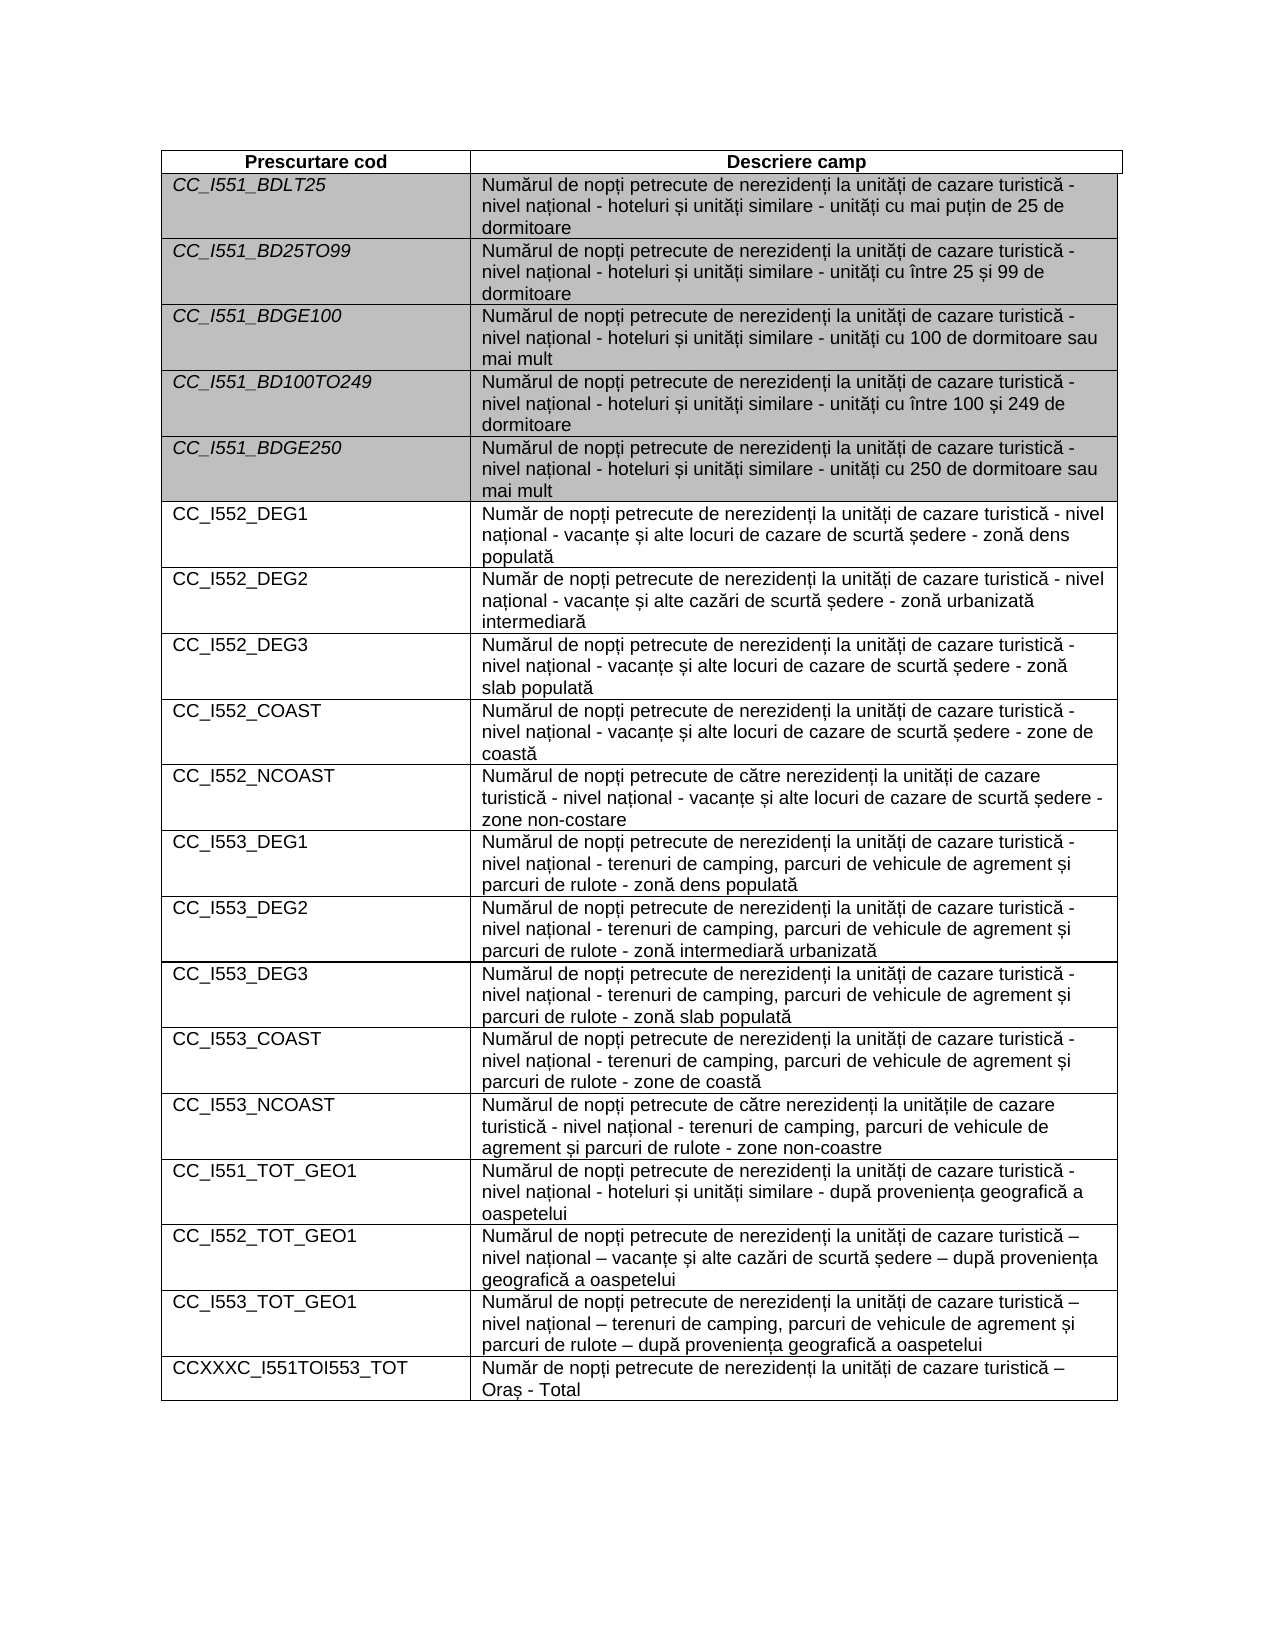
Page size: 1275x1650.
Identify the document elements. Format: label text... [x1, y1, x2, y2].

table_cell CC_I551_BDGE100 [162, 305, 470, 370]
table_cell Numărul de nopți petrecute de nerezidenți la unități de cazare turistică - nivel național - hoteluri și unități similare - după proveniența geografică a oaspetelui [471, 1160, 1117, 1224]
table_cell [1118, 304, 1123, 370]
table_cell [1118, 1356, 1123, 1400]
table_cell [1118, 370, 1123, 436]
table_cell [1118, 699, 1123, 764]
table_cell [1118, 830, 1123, 896]
table_cell Numărul de nopți petrecute de nerezidenți la unități de cazare turistică – nivel național – terenuri de camping, parcuri de vehicule de agrement și parcuri de rulote – după proveniența geografică a oaspetelui [471, 1291, 1117, 1356]
table_cell [1118, 436, 1123, 501]
table_cell CC_I551_BD25TO99 [162, 239, 470, 304]
table_cell Numărul de nopți petrecute de nerezidenți la unități de cazare turistică - nivel național - hoteluri și unități similare - unități cu mai puțin de 25 de dormitoare [471, 174, 1117, 238]
table_cell CC_I553_NCOAST [162, 1094, 470, 1158]
table_cell CC_I553_TOT_GEO1 [162, 1291, 470, 1356]
table_cell CC_I552_DEG2 [162, 568, 470, 633]
table_cell [1118, 1093, 1123, 1158]
table_cell Numărul de nopți petrecute de către nerezidenți la unități de cazare turistică - nivel național - vacanțe și alte locuri de cazare de scurtă ședere - zone non-costare [471, 765, 1117, 830]
table_cell CC_I551_BD100TO249 [162, 371, 470, 436]
table_cell Numărul de nopți petrecute de nerezidenți la unități de cazare turistică - nivel național - vacanțe și alte locuri de cazare de scurtă ședere - zonă slab populată [471, 634, 1117, 698]
table_cell CC_I552_DEG3 [162, 634, 470, 698]
table_cell CC_I551_BDLT25 [162, 174, 470, 238]
table_cell [1118, 174, 1123, 238]
table_cell [1118, 238, 1123, 304]
table_cell Numărul de nopți petrecute de nerezidenți la unități de cazare turistică - nivel național - vacanțe și alte locuri de cazare de scurtă ședere - zone de coastă [471, 700, 1117, 764]
table_cell Numărul de nopți petrecute de nerezidenți la unități de cazare turistică - nivel național - hoteluri și unități similare - unități cu 100 de dormitoare sau mai mult [471, 305, 1117, 370]
table_cell Număr de nopți petrecute de nerezidenți la unități de cazare turistică – Oraș - Total [471, 1357, 1117, 1400]
table_cell [1118, 633, 1123, 698]
table_cell [1118, 961, 1123, 1027]
table_cell [1118, 567, 1123, 633]
table_cell [1118, 1159, 1123, 1224]
table_cell CC_I553_DEG2 [162, 897, 470, 961]
table_cell [1118, 1290, 1123, 1356]
table_cell Numărul de nopți petrecute de nerezidenți la unități de cazare turistică - nivel național - terenuri de camping, parcuri de vehicule de agrement și parcuri de rulote - zonă dens populată [471, 831, 1117, 896]
table_header Prescurtare cod [162, 151, 470, 173]
table_cell CC_I553_COAST [162, 1028, 470, 1093]
table_cell CC_I552_COAST [162, 700, 470, 764]
table_cell CC_I553_DEG1 [162, 831, 470, 896]
table_cell Număr de nopți petrecute de nerezidenți la unități de cazare turistică - nivel național - vacanțe și alte cazări de scurtă ședere - zonă urbanizată intermediară [471, 568, 1117, 633]
table_cell Număr de nopți petrecute de nerezidenți la unități de cazare turistică - nivel național - vacanțe și alte locuri de cazare de scurtă ședere - zonă dens populată [471, 502, 1117, 567]
table_cell [1118, 1027, 1123, 1093]
table_cell Numărul de nopți petrecute de nerezidenți la unități de cazare turistică - nivel național - hoteluri și unități similare - unități cu 250 de dormitoare sau mai mult [471, 437, 1117, 501]
table_cell Numărul de nopți petrecute de nerezidenți la unități de cazare turistică - nivel național - hoteluri și unități similare - unități cu între 25 și 99 de dormitoare [471, 239, 1117, 304]
table_cell CC_I551_TOT_GEO1 [162, 1160, 470, 1224]
table_cell CC_I552_NCOAST [162, 765, 470, 830]
table_cell Numărul de nopți petrecute de nerezidenți la unități de cazare turistică - nivel național - hoteluri și unități similare - unități cu între 100 și 249 de dormitoare [471, 371, 1117, 436]
table_cell [1118, 896, 1123, 961]
table_cell [1118, 764, 1123, 830]
table_cell Numărul de nopți petrecute de nerezidenți la unități de cazare turistică - nivel național - terenuri de camping, parcuri de vehicule de agrement și parcuri de rulote - zonă intermediară urbanizată [471, 897, 1117, 961]
table_cell [1118, 501, 1123, 567]
table_cell CC_I552_TOT_GEO1 [162, 1225, 470, 1290]
table_cell CC_I552_DEG1 [162, 502, 470, 567]
table_cell Numărul de nopți petrecute de nerezidenți la unități de cazare turistică – nivel național – vacanțe și alte cazări de scurtă ședere – după proveniența geografică a oaspetelui [471, 1225, 1117, 1290]
table_header Descriere camp [471, 151, 1122, 173]
table_cell CC_I553_DEG3 [162, 963, 470, 1027]
table_cell Numărul de nopți petrecute de nerezidenți la unități de cazare turistică - nivel național - terenuri de camping, parcuri de vehicule de agrement și parcuri de rulote - zone de coastă [471, 1028, 1117, 1093]
table_cell CC_I551_BDGE250 [162, 437, 470, 501]
table_cell CCXXXC_I551TOI553_TOT [162, 1357, 470, 1400]
table_cell Numărul de nopți petrecute de către nerezidenți la unitățile de cazare turistică - nivel național - terenuri de camping, parcuri de vehicule de agrement și parcuri de rulote - zone non-coastre [471, 1094, 1117, 1158]
table_cell Numărul de nopți petrecute de nerezidenți la unități de cazare turistică - nivel național - terenuri de camping, parcuri de vehicule de agrement și parcuri de rulote - zonă slab populată [471, 963, 1117, 1027]
table_cell [1118, 1224, 1123, 1290]
